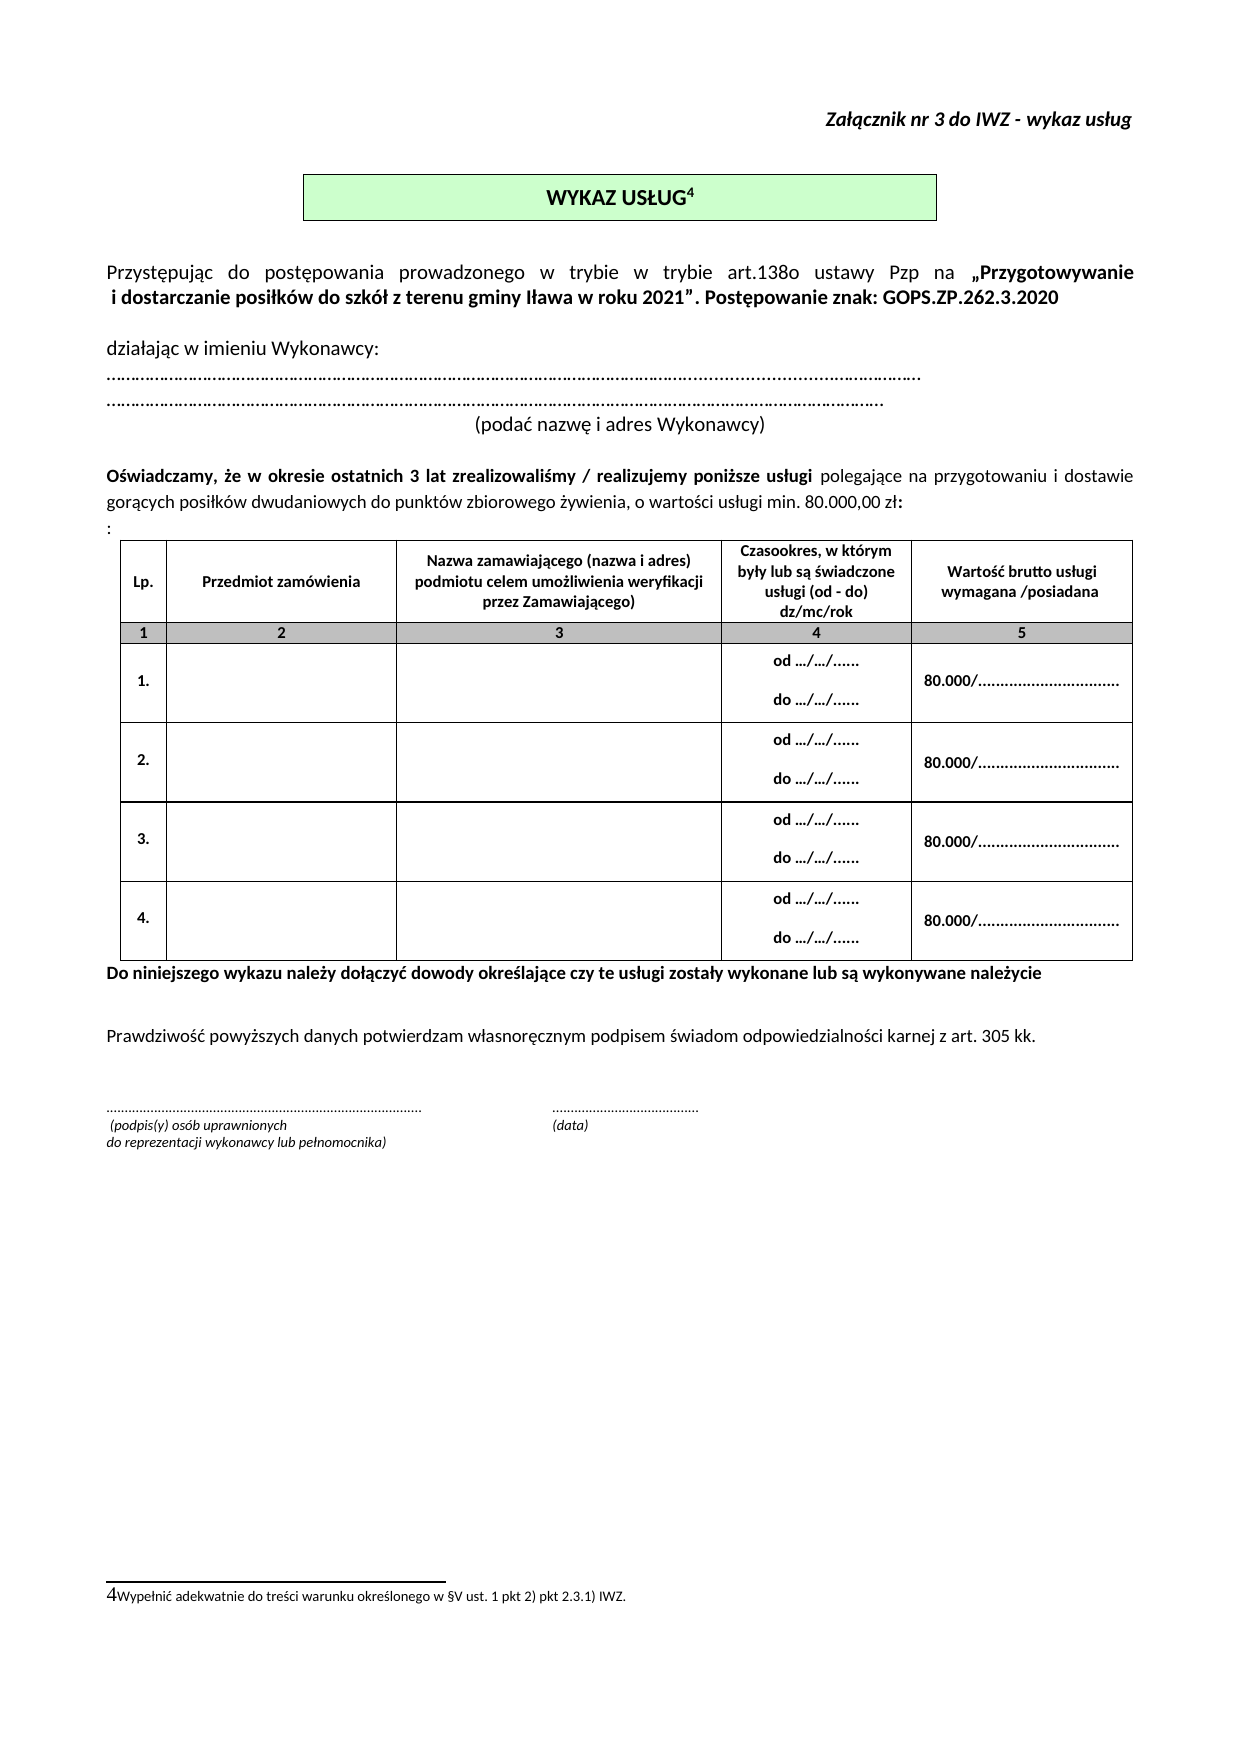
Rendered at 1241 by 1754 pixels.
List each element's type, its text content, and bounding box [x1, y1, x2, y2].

table_cell 4 [722, 623, 911, 643]
table_cell 5 [912, 623, 1132, 643]
text ...................................................................................... ........................................ [106, 1098, 1134, 1116]
table_header Lp. [121, 541, 166, 622]
table_header Nazwa zamawiającego (nazwa i adres) podmiotu celem umożliwienia weryfikacji przez Zamawiającego) [397, 541, 721, 622]
table_cell 80.000/................................ [912, 723, 1132, 801]
table_cell 80.000/................................ [912, 644, 1132, 722]
table_cell 80.000/................................ [912, 803, 1132, 881]
table_cell 2 [167, 623, 396, 643]
text : [106, 517, 1134, 539]
text działając w imieniu Wykonawcy: [106, 335, 1134, 361]
table_cell [167, 882, 396, 960]
table_cell [397, 803, 721, 881]
text Do niniejszego wykazu należy dołączyć dowody określające czy te usługi zostały wykonane lub są wykonywane należycie [106, 961, 1134, 984]
table_cell 3. [121, 803, 166, 881]
table_cell [167, 644, 396, 722]
text Przystępując do postępowania prowadzonego w trybie w trybie art.138o ustawy Pzp na „Przygotowywanie i dostarczanie posiłków do szkół z terenu gminy Iława w roku 2021”. Postępowanie znak: GOPS.ZP.262.3.2020 [106, 259, 1134, 310]
table_cell [397, 723, 721, 801]
text Oświadczamy, że w okresie ostatnich 3 lat zrealizowaliśmy / realizujemy poniższe usługi polegające na przygotowaniu i dostawie gorących posiłków dwudaniowych do punktów zbiorowego żywienia, o wartości usługi min. 80.000,00 zł: [106, 464, 1134, 513]
subtitle Załącznik nr 3 do IWZ - wykaz usług [106, 106, 1134, 132]
table_cell [397, 882, 721, 960]
table_cell [167, 723, 396, 801]
table_cell 2. [121, 723, 166, 801]
table_cell 3 [397, 623, 721, 643]
text (podać nazwę i adres Wykonawcy) [106, 411, 1134, 437]
text Prawdziwość powyższych danych potwierdzam własnoręcznym podpisem świadom odpowiedzialności karnej z art. 305 kk. [106, 1024, 1134, 1047]
table_cell 1. [121, 644, 166, 722]
text ……………………………………………………………………………………………………………………………………………… [106, 386, 1134, 411]
table_cell od …/…/...... do …/…/...... [722, 803, 911, 881]
table_header Przedmiot zamówienia [167, 541, 396, 622]
table_header Wartość brutto usługi wymagana /posiadana [912, 541, 1132, 622]
table_cell od …/…/...... do …/…/...... [722, 644, 911, 722]
table_header Czasookres, w którym były lub są świadczone usługi (od - do) dz/mc/rok [722, 541, 911, 622]
table_cell 1 [121, 623, 166, 643]
text ………………………………………………………………………………………………………….............................……………… [106, 361, 1134, 386]
table_cell [397, 644, 721, 722]
text (podpis(y) osób uprawnionych (data) do reprezentacji wykonawcy lub pełnomocnika) [106, 1116, 1134, 1152]
table_header WYKAZ USŁUG [304, 175, 936, 220]
table_cell [167, 803, 396, 881]
table_cell od …/…/...... do …/…/...... [722, 882, 911, 960]
table_cell 80.000/................................ [912, 882, 1132, 960]
table_cell 4. [121, 882, 166, 960]
table_cell od …/…/...... do …/…/...... [722, 723, 911, 801]
